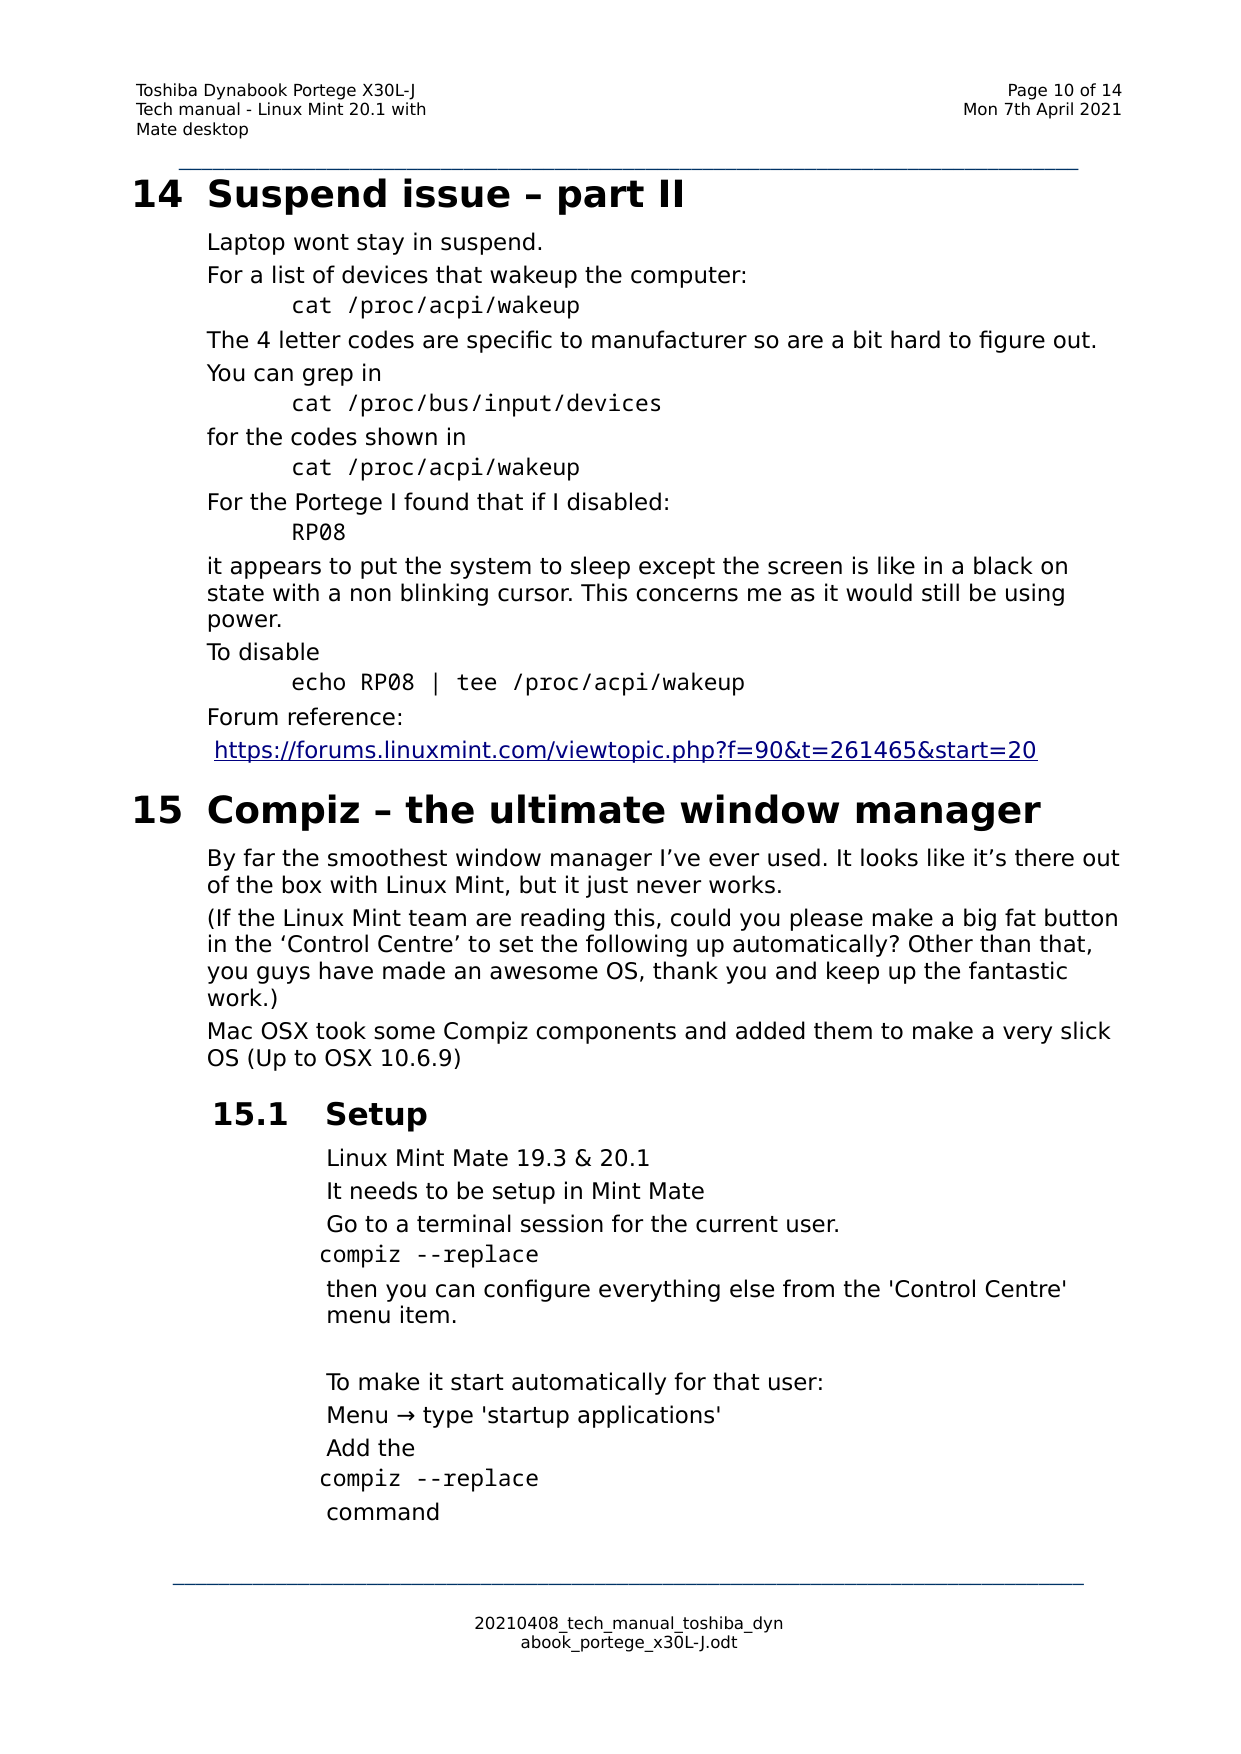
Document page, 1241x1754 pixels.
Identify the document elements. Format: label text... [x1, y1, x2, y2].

text compiz --replace [319, 1238, 1063, 1269]
text RP08 [236, 515, 1063, 547]
text cat /proc/acpi/wakeup [236, 451, 1063, 482]
text cat /proc/bus/input/devices [236, 387, 1063, 418]
text The 4 letter codes are specific to manufacturer so are a bit hard to figure out. [207, 327, 1122, 353]
text for the codes shown in [207, 424, 1122, 451]
text Laptop wont stay in suspend. [207, 229, 1122, 256]
text Forum reference: [207, 704, 1122, 731]
text cat /proc/acpi/wakeup [236, 289, 1063, 320]
text By far the smoothest window manager I’ve ever used. It looks like it’s there out of the box with Linux Mint, but it just never works. [207, 845, 1122, 898]
text For a list of devices that wakeup the computer: [207, 262, 1122, 289]
text (If the Linux Mint team are reading this, could you please make a big fat button in the ‘Control Centre’ to set the following up automatically? Other than that, you guys have made an awesome OS, thank you and keep up the fantastic work.) [207, 905, 1122, 1012]
text It needs to be setup in Mint Mate [326, 1178, 1122, 1205]
text To disable [207, 639, 1122, 666]
text echo RP08 | tee /proc/acpi/wakeup [236, 666, 1063, 697]
text command [326, 1499, 1122, 1526]
text Mac OSX took some Compiz components and added them to make a very slick OS (Up to OSX 10.6.9) [207, 1018, 1122, 1071]
text then you can configure everything else from the 'Control Centre' menu item. [326, 1276, 1122, 1329]
text Add the [326, 1435, 1122, 1462]
text it appears to put the system to sleep except the screen is like in a black on state with a non blinking cursor. This concerns me as it would still be using power. [207, 553, 1122, 633]
text https://forums.linuxmint.com/viewtopic.php?f=90&t=261465&start=20 [207, 737, 1122, 764]
text compiz --replace [319, 1462, 1063, 1493]
subtitle Setup [201, 1096, 1122, 1133]
text You can grep in [207, 360, 1122, 387]
text Go to a terminal session for the current user. [326, 1212, 1122, 1238]
subtitle Compiz – the ultimate window manager [118, 789, 1122, 832]
subtitle Suspend issue – part II [118, 173, 1122, 217]
text For the Portege I found that if I disabled: [207, 489, 1122, 515]
text To make it start automatically for that user: [326, 1369, 1122, 1396]
text Linux Mint Mate 19.3 & 20.1 [326, 1145, 1122, 1172]
text Menu → type 'startup applications' [326, 1402, 1122, 1429]
